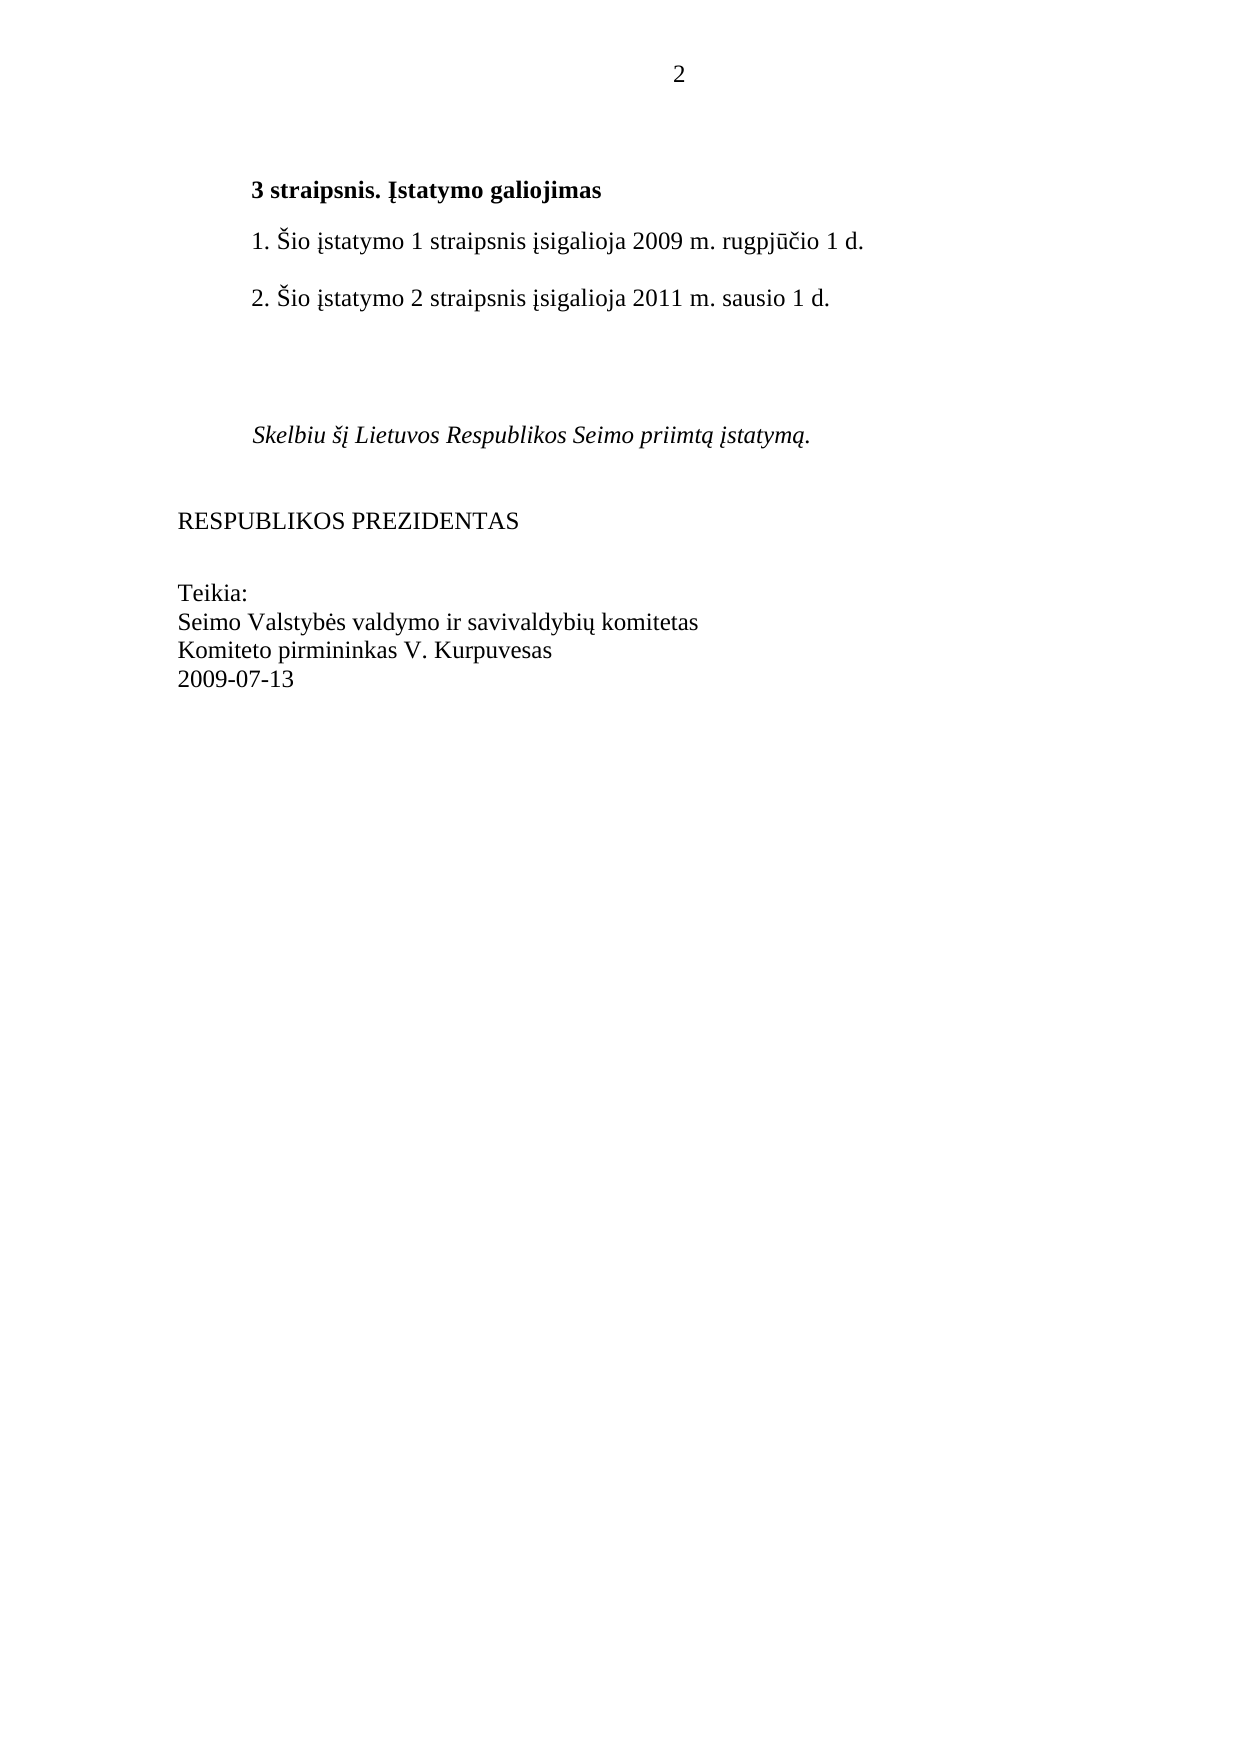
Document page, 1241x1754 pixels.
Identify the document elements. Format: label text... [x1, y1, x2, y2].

text 1. Šio įstatymo 1 straipsnis įsigalioja 2009 m. rugpjūčio 1 d. [177, 226, 1186, 255]
text 2009-07-13 [177, 664, 1181, 693]
text 2. Šio įstatymo 2 straipsnis įsigalioja 2011 m. sausio 1 d. [177, 283, 1186, 312]
text Seimo Valstybės valdymo ir savivaldybių komitetas [177, 607, 1181, 636]
text 3 straipsnis. Įstatymo galiojimas [177, 176, 1186, 204]
text RESPUBLIKOS PREZIDENTAS [177, 506, 1181, 535]
text Komiteto pirmininkas V. Kurpuvesas [177, 636, 1181, 664]
text Skelbiu šį Lietuvos Respublikos Seimo priimtą įstatymą. [177, 420, 1181, 449]
text Teikia: [177, 578, 1181, 607]
